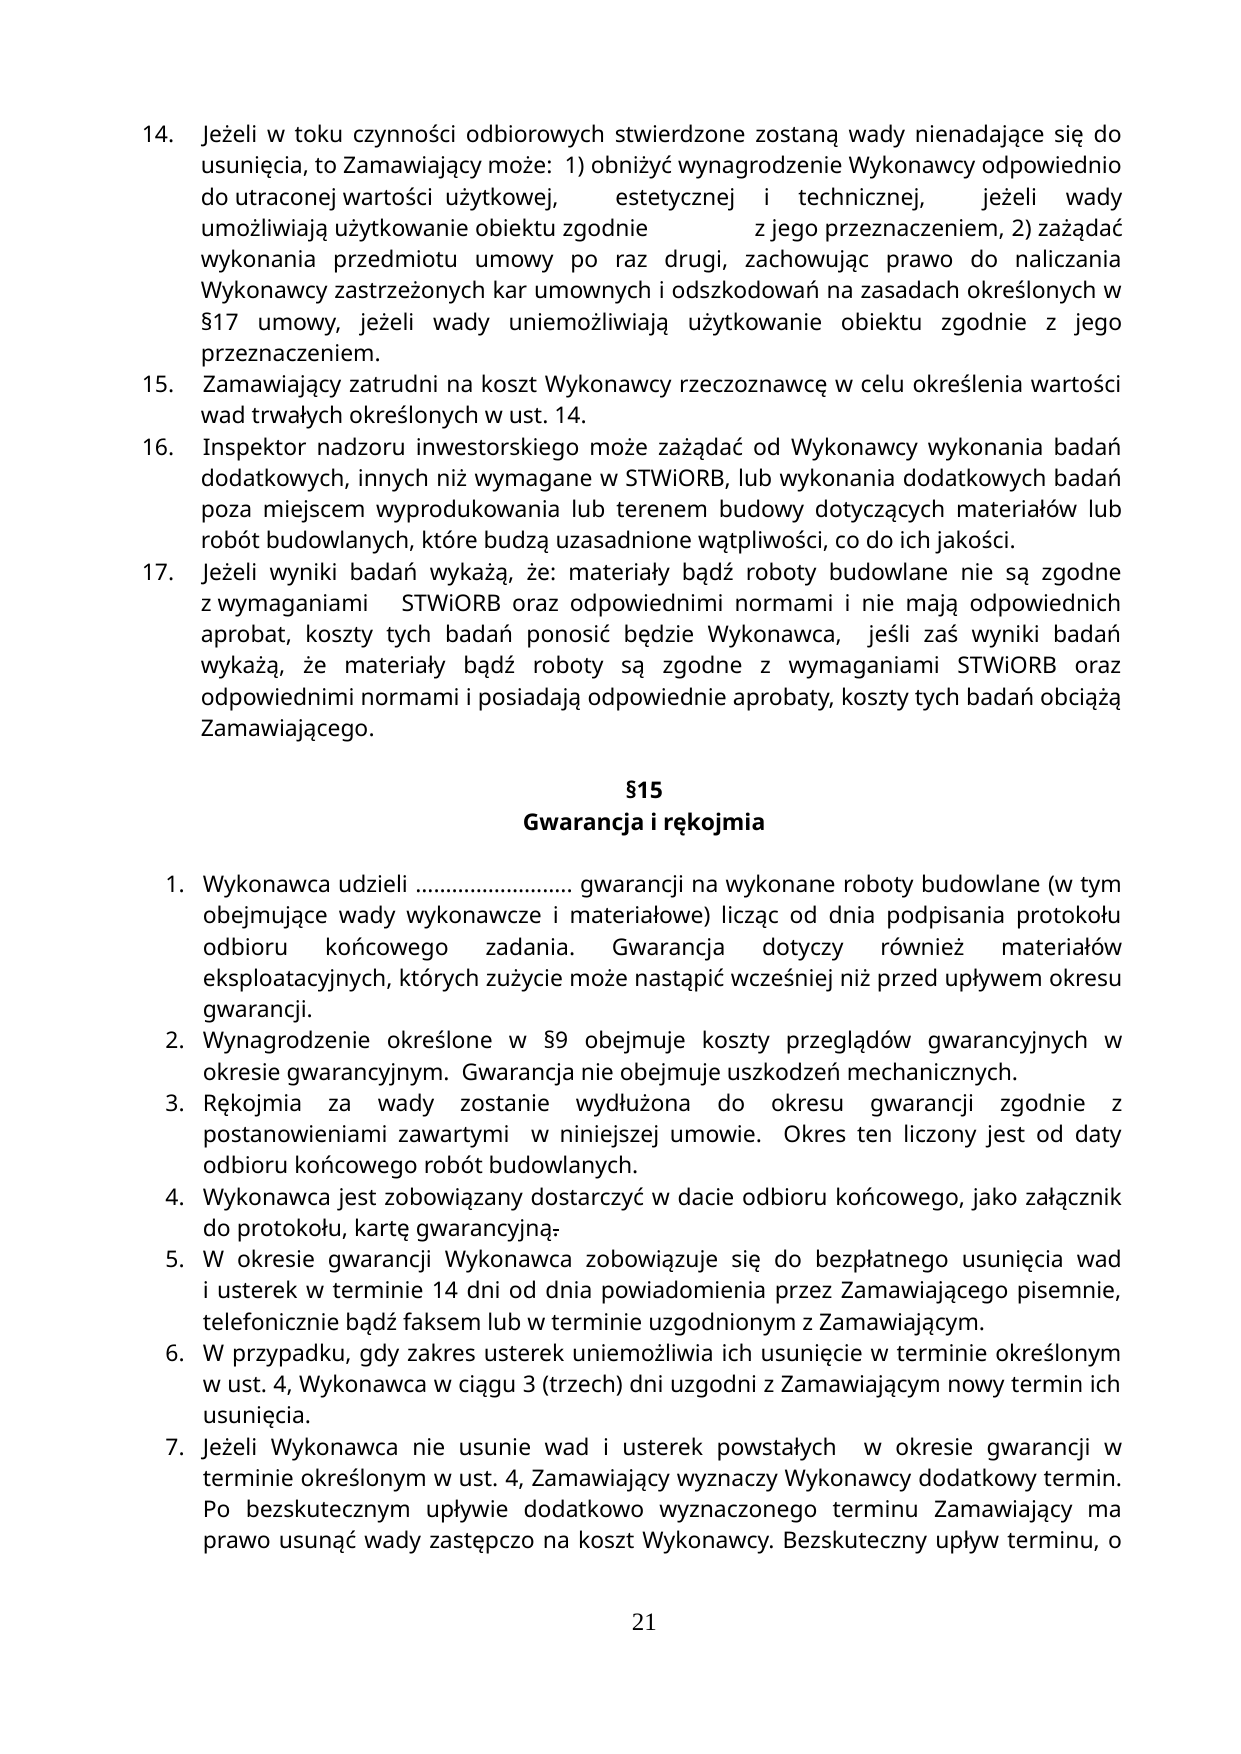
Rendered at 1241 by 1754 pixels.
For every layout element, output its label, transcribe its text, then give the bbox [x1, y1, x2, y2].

list Jeżeli Wykonawca nie usunie wad i usterek powstałych w okresie gwarancji w terminie określonym w ust. 4, Zamawiający wyznaczy Wykonawcy dodatkowy termin. Po bezskutecznym upływie dodatkowo wyznaczonego terminu Zamawiający ma prawo usunąć wady zastępczo na koszt Wykonawcy. Bezskuteczny upływ terminu, o [165, 1431, 1123, 1556]
list Wynagrodzenie określone w §9 obejmuje koszty przeglądów gwarancyjnych w okresie gwarancyjnym. Gwarancja nie obejmuje uszkodzeń mechanicznych. [165, 1024, 1123, 1087]
text §15 [165, 774, 1123, 806]
list W okresie gwarancji Wykonawca zobowiązuje się do bezpłatnego usunięcia wad i usterek w terminie 14 dni od dnia powiadomienia przez Zamawiającego pisemnie, telefonicznie bądź faksem lub w terminie uzgodnionym z Zamawiającym. [165, 1243, 1123, 1337]
list W przypadku, gdy zakres usterek uniemożliwia ich usunięcie w terminie określonym w ust. 4, Wykonawca w ciągu 3 (trzech) dni uzgodni z Zamawiającym nowy termin ich usunięcia. [165, 1337, 1123, 1431]
list Jeżeli w toku czynności odbiorowych stwierdzone zostaną wady nienadające się do usunięcia, to Zamawiający może: 1) obniżyć wynagrodzenie Wykonawcy odpowiednio do utraconej wartości użytkowej, estetycznej i technicznej, jeżeli wady umożliwiają użytkowanie obiektu zgodnie z jego przeznaczeniem, 2) zażądać wykonania przedmiotu umowy po raz drugi, zachowując prawo do naliczania Wykonawcy zastrzeżonych kar umownych i odszkodowań na zasadach określonych w §17 umowy, jeżeli wady uniemożliwiają użytkowanie obiektu zgodnie z jego przeznaczeniem. [142, 118, 1123, 368]
list Zamawiający zatrudni na koszt Wykonawcy rzeczoznawcę w celu określenia wartości wad trwałych określonych w ust. 14. [142, 368, 1123, 431]
list Wykonawca jest zobowiązany dostarczyć w dacie odbioru końcowego, jako załącznik do protokołu, kartę gwarancyjną. [165, 1181, 1123, 1243]
text Gwarancja i rękojmia [165, 806, 1123, 837]
list Jeżeli wyniki badań wykażą, że: materiały bądź roboty budowlane nie są zgodne z wymaganiami STWiORB oraz odpowiednimi normami i nie mają odpowiednich aprobat, koszty tych badań ponosić będzie Wykonawca, jeśli zaś wyniki badań wykażą, że materiały bądź roboty są zgodne z wymaganiami STWiORB oraz odpowiednimi normami i posiadają odpowiednie aprobaty, koszty tych badań obciążą Zamawiającego. [142, 556, 1123, 743]
list Inspektor nadzoru inwestorskiego może zażądać od Wykonawcy wykonania badań dodatkowych, innych niż wymagane w STWiORB, lub wykonania dodatkowych badań poza miejscem wyprodukowania lub terenem budowy dotyczących materiałów lub robót budowlanych, które budzą uzasadnione wątpliwości, co do ich jakości. [142, 431, 1123, 556]
list Rękojmia za wady zostanie wydłużona do okresu gwarancji zgodnie z postanowieniami zawartymi w niniejszej umowie. Okres ten liczony jest od daty odbioru końcowego robót budowlanych. [165, 1087, 1123, 1181]
list Wykonawca udzieli …………………….. gwarancji na wykonane roboty budowlane (w tym obejmujące wady wykonawcze i materiałowe) licząc od dnia podpisania protokołu odbioru końcowego zadania. Gwarancja dotyczy również materiałów eksploatacyjnych, których zużycie może nastąpić wcześniej niż przed upływem okresu gwarancji. [165, 868, 1123, 1024]
